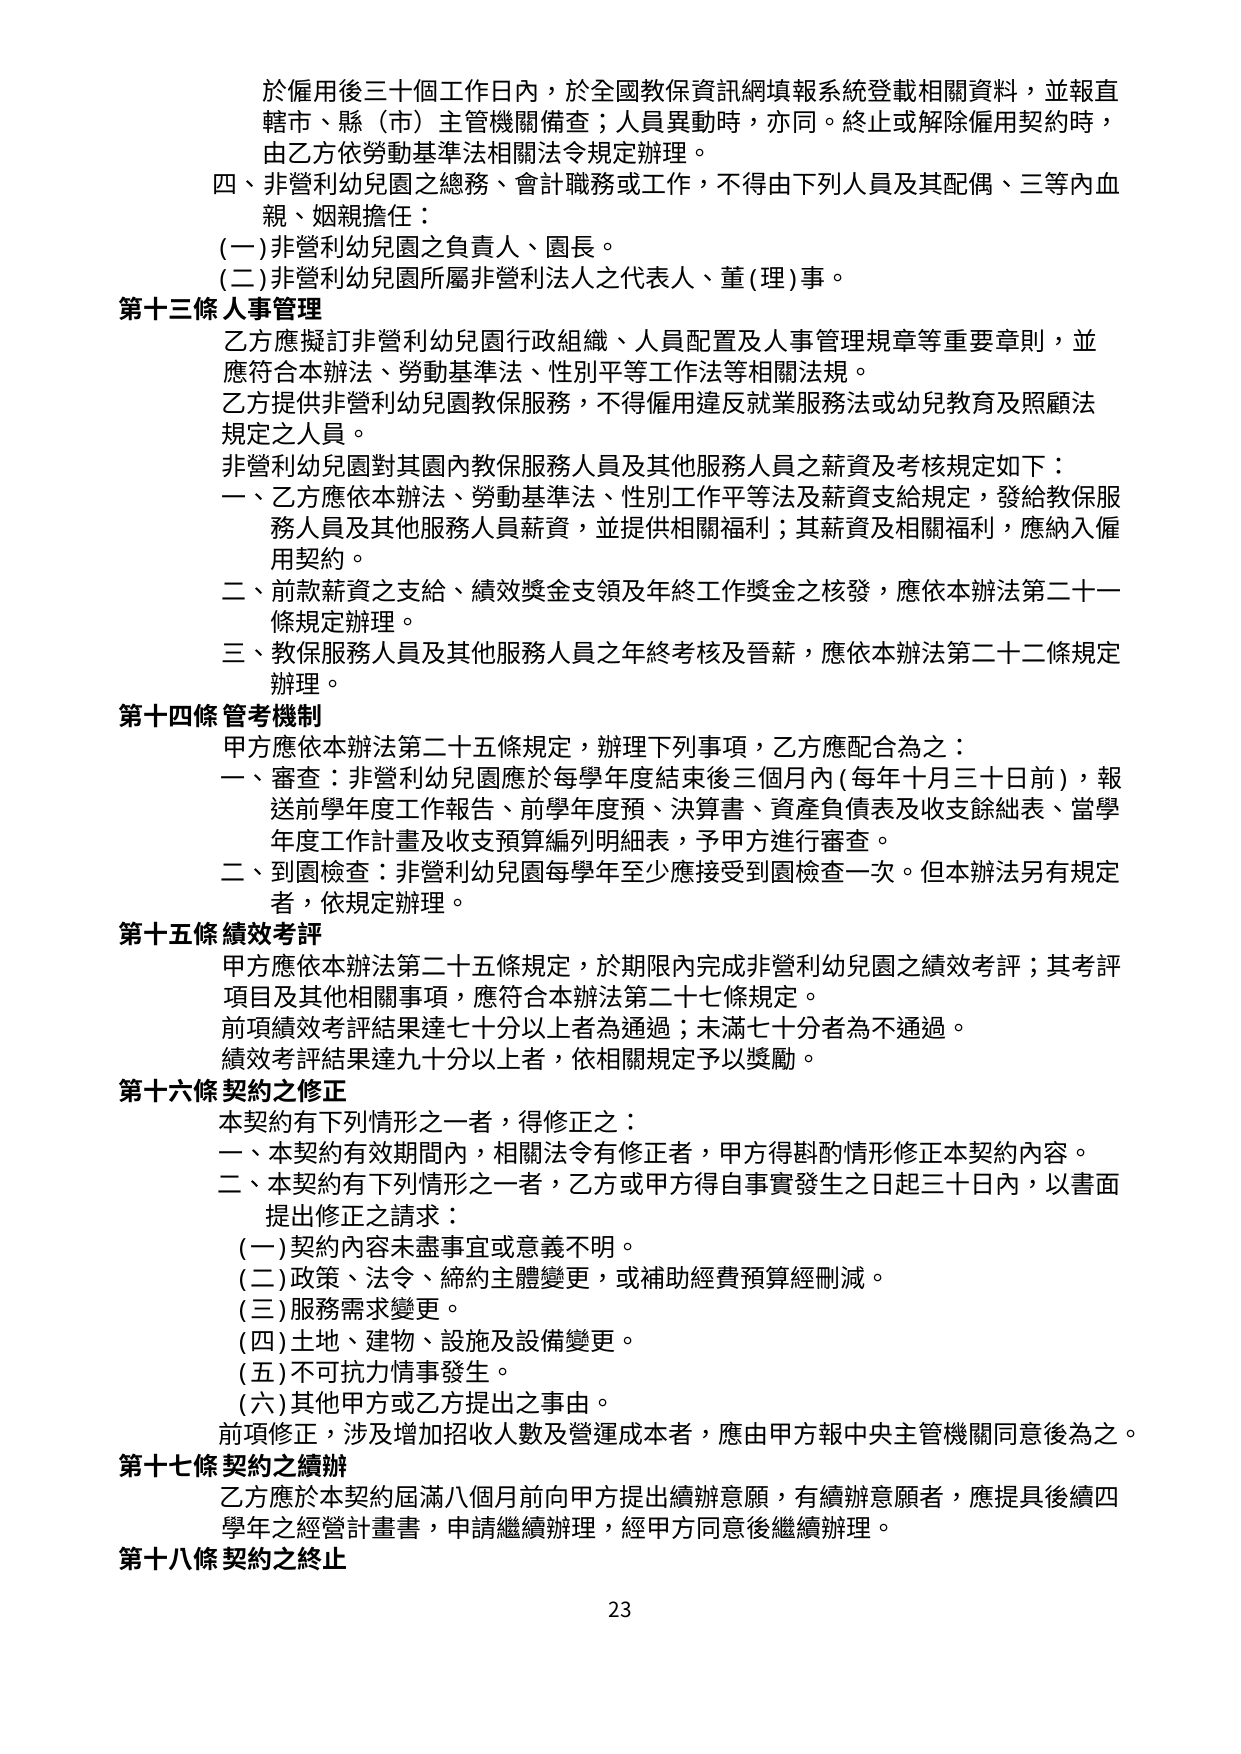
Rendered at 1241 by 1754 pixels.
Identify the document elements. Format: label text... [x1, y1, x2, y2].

text 績效考評結果達九十分以上者，依相關規定予以獎勵。 [221, 1044, 1122, 1075]
text 第十四條 管考機制 [118, 700, 1122, 731]
text (二)政策、法令、締約主體變更，或補助經費預算經刪減。 [233, 1262, 1122, 1294]
text 二、到園檢查：非營利幼兒園每學年至少應接受到園檢查一次。但本辦法另有規定者，依規定辦理。 [220, 856, 1122, 919]
text 乙方提供非營利幼兒園教保服務，不得僱用違反就業服務法或幼兒教育及照顧法規定之人員。 [222, 387, 1097, 450]
text (三)服務需求變更。 [233, 1294, 1122, 1325]
text 前項績效考評結果達七十分以上者為通過；未滿七十分者為不通過。 [221, 1012, 1122, 1044]
text (四)土地、建物、設施及設備變更。 [233, 1325, 1122, 1356]
text 本契約有下列情形之一者，得修正之： [217, 1106, 1122, 1137]
text 第十五條 績效考評 [118, 919, 1122, 950]
text 一、乙方應依本辦法、勞動基準法、性別工作平等法及薪資支給規定，發給教保服務人員及其他服務人員薪資，並提供相關福利；其薪資及相關福利，應納入僱用契約。 [222, 481, 1122, 575]
text 三、教保服務人員及其他服務人員之年終考核及晉薪，應依本辦法第二十二條規定辦理。 [222, 637, 1122, 700]
text (一)契約內容未盡事宜或意義不明。 [233, 1231, 1122, 1262]
text 乙方應於本契約屆滿八個月前向甲方提出續辦意願，有續辦意願者，應提具後續四學年之經營計畫書，申請繼續辦理，經甲方同意後繼續辦理。 [219, 1481, 1122, 1544]
text (五)不可抗力情事發生。 [233, 1356, 1122, 1387]
text 第十七條 契約之續辦 [118, 1450, 1122, 1481]
text 第十六條 契約之修正 [118, 1075, 1122, 1106]
text 乙方應擬訂非營利幼兒園行政組織、人員配置及人事管理規章等重要章則，並應符合本辦法、勞動基準法、性別平等工作法等相關法規。 [223, 325, 1097, 387]
text 第十三條 人事管理 [118, 294, 1122, 325]
text (一)非營利幼兒園之負責人、園長。 [215, 231, 1122, 262]
text 二、前款薪資之支給、績效獎金支領及年終工作獎金之核發，應依本辦法第二十一條規定辦理。 [222, 575, 1122, 637]
text (六)其他甲方或乙方提出之事由。 [233, 1387, 1122, 1419]
text 於僱用後三十個工作日內，於全國教保資訊網填報系統登載相關資料，並報直轄市、縣（市）主管機關備查；人員異動時，亦同。終止或解除僱用契約時，由乙方依勞動基準法相關法令規定辦理。 [212, 75, 1122, 169]
text 前項修正，涉及增加招收人數及營運成本者，應由甲方報中央主管機關同意後為之。 [217, 1419, 1122, 1450]
text 一、審查：非營利幼兒園應於每學年度結束後三個月內(每年十月三十日前)，報送前學年度工作報告、前學年度預、決算書、資產負債表及收支餘絀表、當學年度工作計畫及收支預算編列明細表，予甲方進行審查。 [220, 762, 1122, 856]
text 第十八條 契約之終止 [118, 1544, 1122, 1575]
text 二、本契約有下列情形之一者，乙方或甲方得自事實發生之日起三十日內，以書面提出修正之請求： [217, 1169, 1122, 1231]
text 非營利幼兒園對其園內教保服務人員及其他服務人員之薪資及考核規定如下： [222, 450, 1097, 481]
text 一、本契約有效期間內，相關法令有修正者，甲方得斟酌情形修正本契約內容。 [219, 1137, 1122, 1169]
text 四、非營利幼兒園之總務、會計職務或工作，不得由下列人員及其配偶、三等內血親、姻親擔任： [212, 169, 1122, 231]
text 甲方應依本辦法第二十五條規定，辦理下列事項，乙方應配合為之： [222, 731, 1097, 762]
text (二)非營利幼兒園所屬非營利法人之代表人、董(理)事。 [215, 262, 1122, 294]
text 甲方應依本辦法第二十五條規定，於期限內完成非營利幼兒園之績效考評；其考評項目及其他相關事項，應符合本辦法第二十七條規定。 [221, 950, 1122, 1012]
